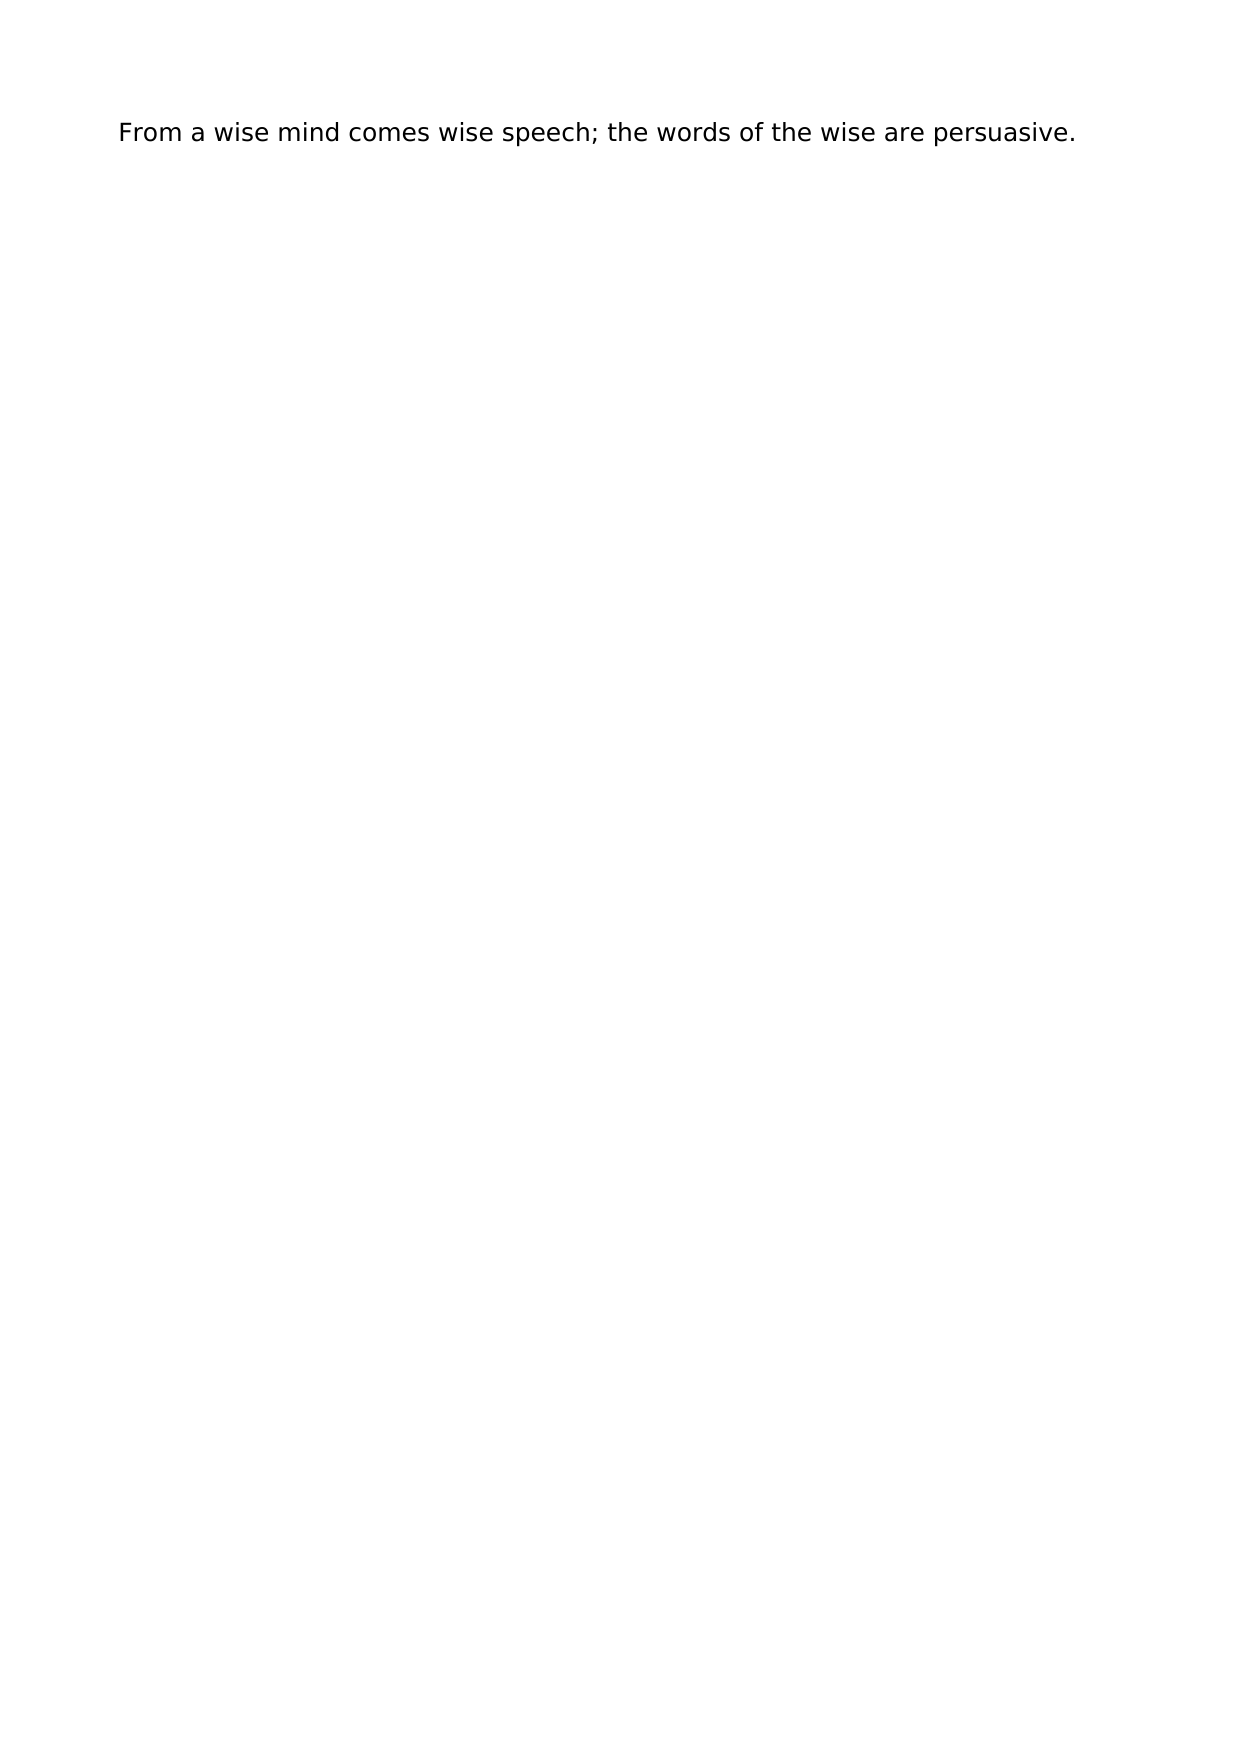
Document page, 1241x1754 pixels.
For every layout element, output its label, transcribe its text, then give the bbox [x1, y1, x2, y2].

text From a wise mind comes wise speech; the words of the wise are persuasive. [118, 118, 1122, 147]
